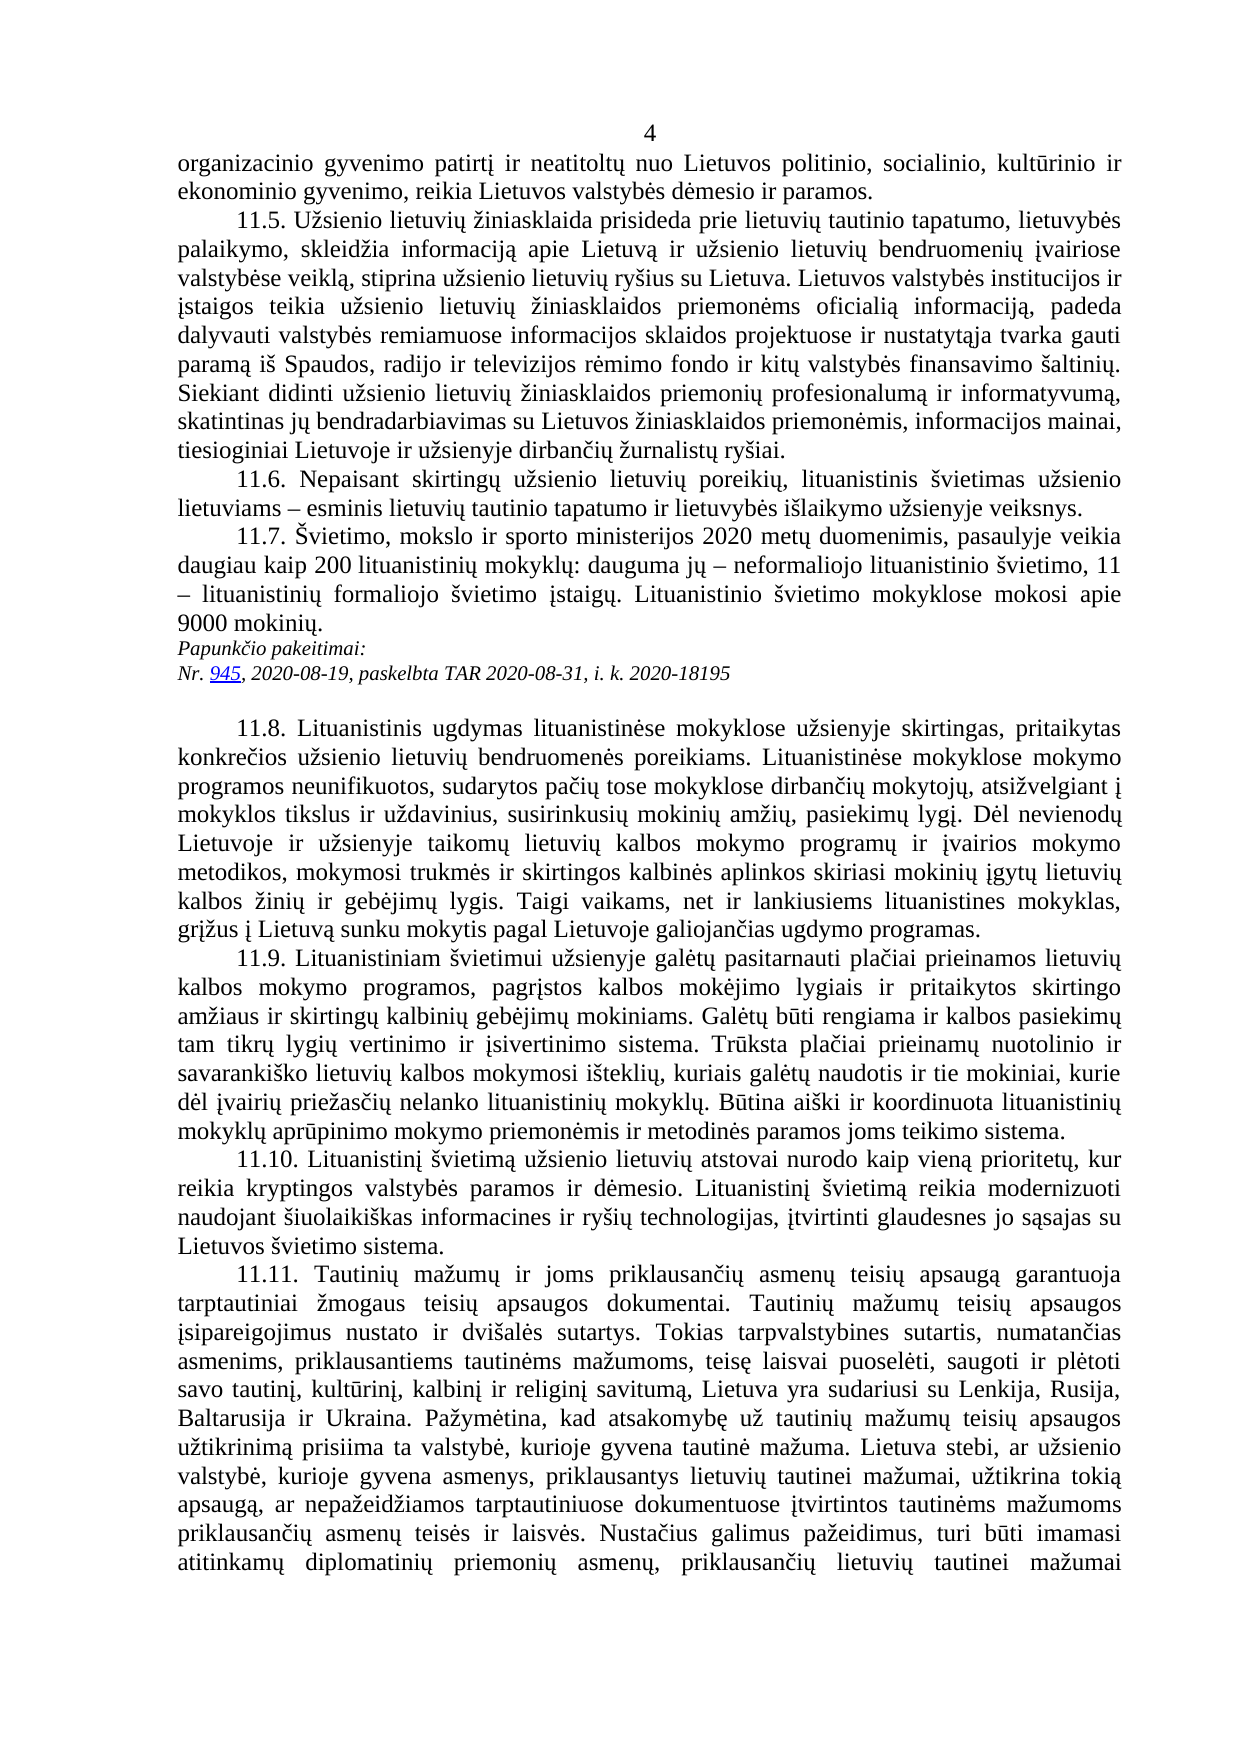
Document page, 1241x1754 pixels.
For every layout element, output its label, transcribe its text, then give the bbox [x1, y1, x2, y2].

text Nr. 945, 2020-08-19, paskelbta TAR 2020-08-31, i. k. 2020-18195 [177, 660, 1122, 684]
text 11.9. Lituanistiniam švietimui užsienyje galėtų pasitarnauti plačiai prieinamos lietuvių kalbos mokymo programos, pagrįstos kalbos mokėjimo lygiais ir pritaikytos skirtingo amžiaus ir skirtingų kalbinių gebėjimų mokiniams. Galėtų būti rengiama ir kalbos pasiekimų tam tikrų lygių vertinimo ir įsivertinimo sistema. Trūksta plačiai prieinamų nuotolinio ir savarankiško lietuvių kalbos mokymosi išteklių, kuriais galėtų naudotis ir tie mokiniai, kurie dėl įvairių priežasčių nelanko lituanistinių mokyklų. Būtina aiški ir koordinuota lituanistinių mokyklų aprūpinimo mokymo priemonėmis ir metodinės paramos joms teikimo sistema. [177, 943, 1122, 1144]
text 11.11. Tautinių mažumų ir joms priklausančių asmenų teisių apsaugą garantuoja tarptautiniai žmogaus teisių apsaugos dokumentai. Tautinių mažumų teisių apsaugos įsipareigojimus nustato ir dvišalės sutartys. Tokias tarpvalstybines sutartis, numatančias asmenims, priklausantiems tautinėms mažumoms, teisę laisvai puoselėti, saugoti ir plėtoti savo tautinį, kultūrinį, kalbinį ir religinį savitumą, Lietuva yra sudariusi su Lenkija, Rusija, Baltarusija ir Ukraina. Pažymėtina, kad atsakomybę už tautinių mažumų teisių apsaugos užtikrinimą prisiima ta valstybė, kurioje gyvena tautinė mažuma. Lietuva stebi, ar užsienio valstybė, kurioje gyvena asmenys, priklausantys lietuvių tautinei mažumai, užtikrina tokią apsaugą, ar nepažeidžiamos tarptautiniuose dokumentuose įtvirtintos tautinėms mažumoms priklausančių asmenų teisės ir laisvės. Nustačius galimus pažeidimus, turi būti imamasi atitinkamų diplomatinių priemonių asmenų, priklausančių lietuvių tautinei mažumai [177, 1259, 1122, 1576]
text 11.10. Lituanistinį švietimą užsienio lietuvių atstovai nurodo kaip vieną prioritetų, kur reikia kryptingos valstybės paramos ir dėmesio. Lituanistinį švietimą reikia modernizuoti naudojant šiuolaikiškas informacines ir ryšių technologijas, įtvirtinti glaudesnes jo sąsajas su Lietuvos švietimo sistema. [177, 1144, 1122, 1259]
text 11.7. Švietimo, mokslo ir sporto ministerijos 2020 metų duomenimis, pasaulyje veikia daugiau kaip 200 lituanistinių mokyklų: dauguma jų – neformaliojo lituanistinio švietimo, 11 – lituanistinių formaliojo švietimo įstaigų. Lituanistinio švietimo mokyklose mokosi apie 9000 mokinių. [177, 521, 1122, 636]
text 11.5. Užsienio lietuvių žiniasklaida prisideda prie lietuvių tautinio tapatumo, lietuvybės palaikymo, skleidžia informaciją apie Lietuvą ir užsienio lietuvių bendruomenių įvairiose valstybėse veiklą, stiprina užsienio lietuvių ryšius su Lietuva. Lietuvos valstybės institucijos ir įstaigos teikia užsienio lietuvių žiniasklaidos priemonėms oficialią informaciją, padeda dalyvauti valstybės remiamuose informacijos sklaidos projektuose ir nustatytąja tvarka gauti paramą iš Spaudos, radijo ir televizijos rėmimo fondo ir kitų valstybės finansavimo šaltinių. Siekiant didinti užsienio lietuvių žiniasklaidos priemonių profesionalumą ir informatyvumą, skatintinas jų bendradarbiavimas su Lietuvos žiniasklaidos priemonėmis, informacijos mainai, tiesioginiai Lietuvoje ir užsienyje dirbančių žurnalistų ryšiai. [177, 205, 1122, 464]
text Papunkčio pakeitimai: [177, 636, 1122, 660]
text organizacinio gyvenimo patirtį ir neatitoltų nuo Lietuvos politinio, socialinio, kultūrinio ir ekonominio gyvenimo, reikia Lietuvos valstybės dėmesio ir paramos. [177, 148, 1122, 205]
text 11.8. Lituanistinis ugdymas lituanistinėse mokyklose užsienyje skirtingas, pritaikytas konkrečios užsienio lietuvių bendruomenės poreikiams. Lituanistinėse mokyklose mokymo programos neunifikuotos, sudarytos pačių tose mokyklose dirbančių mokytojų, atsižvelgiant į mokyklos tikslus ir uždavinius, susirinkusių mokinių amžių, pasiekimų lygį. Dėl nevienodų Lietuvoje ir užsienyje taikomų lietuvių kalbos mokymo programų ir įvairios mokymo metodikos, mokymosi trukmės ir skirtingos kalbinės aplinkos skiriasi mokinių įgytų lietuvių kalbos žinių ir gebėjimų lygis. Taigi vaikams, net ir lankiusiems lituanistines mokyklas, grįžus į Lietuvą sunku mokytis pagal Lietuvoje galiojančias ugdymo programas. [177, 713, 1122, 943]
text 11.6. Nepaisant skirtingų užsienio lietuvių poreikių, lituanistinis švietimas užsienio lietuviams – esminis lietuvių tautinio tapatumo ir lietuvybės išlaikymo užsienyje veiksnys. [177, 464, 1122, 521]
